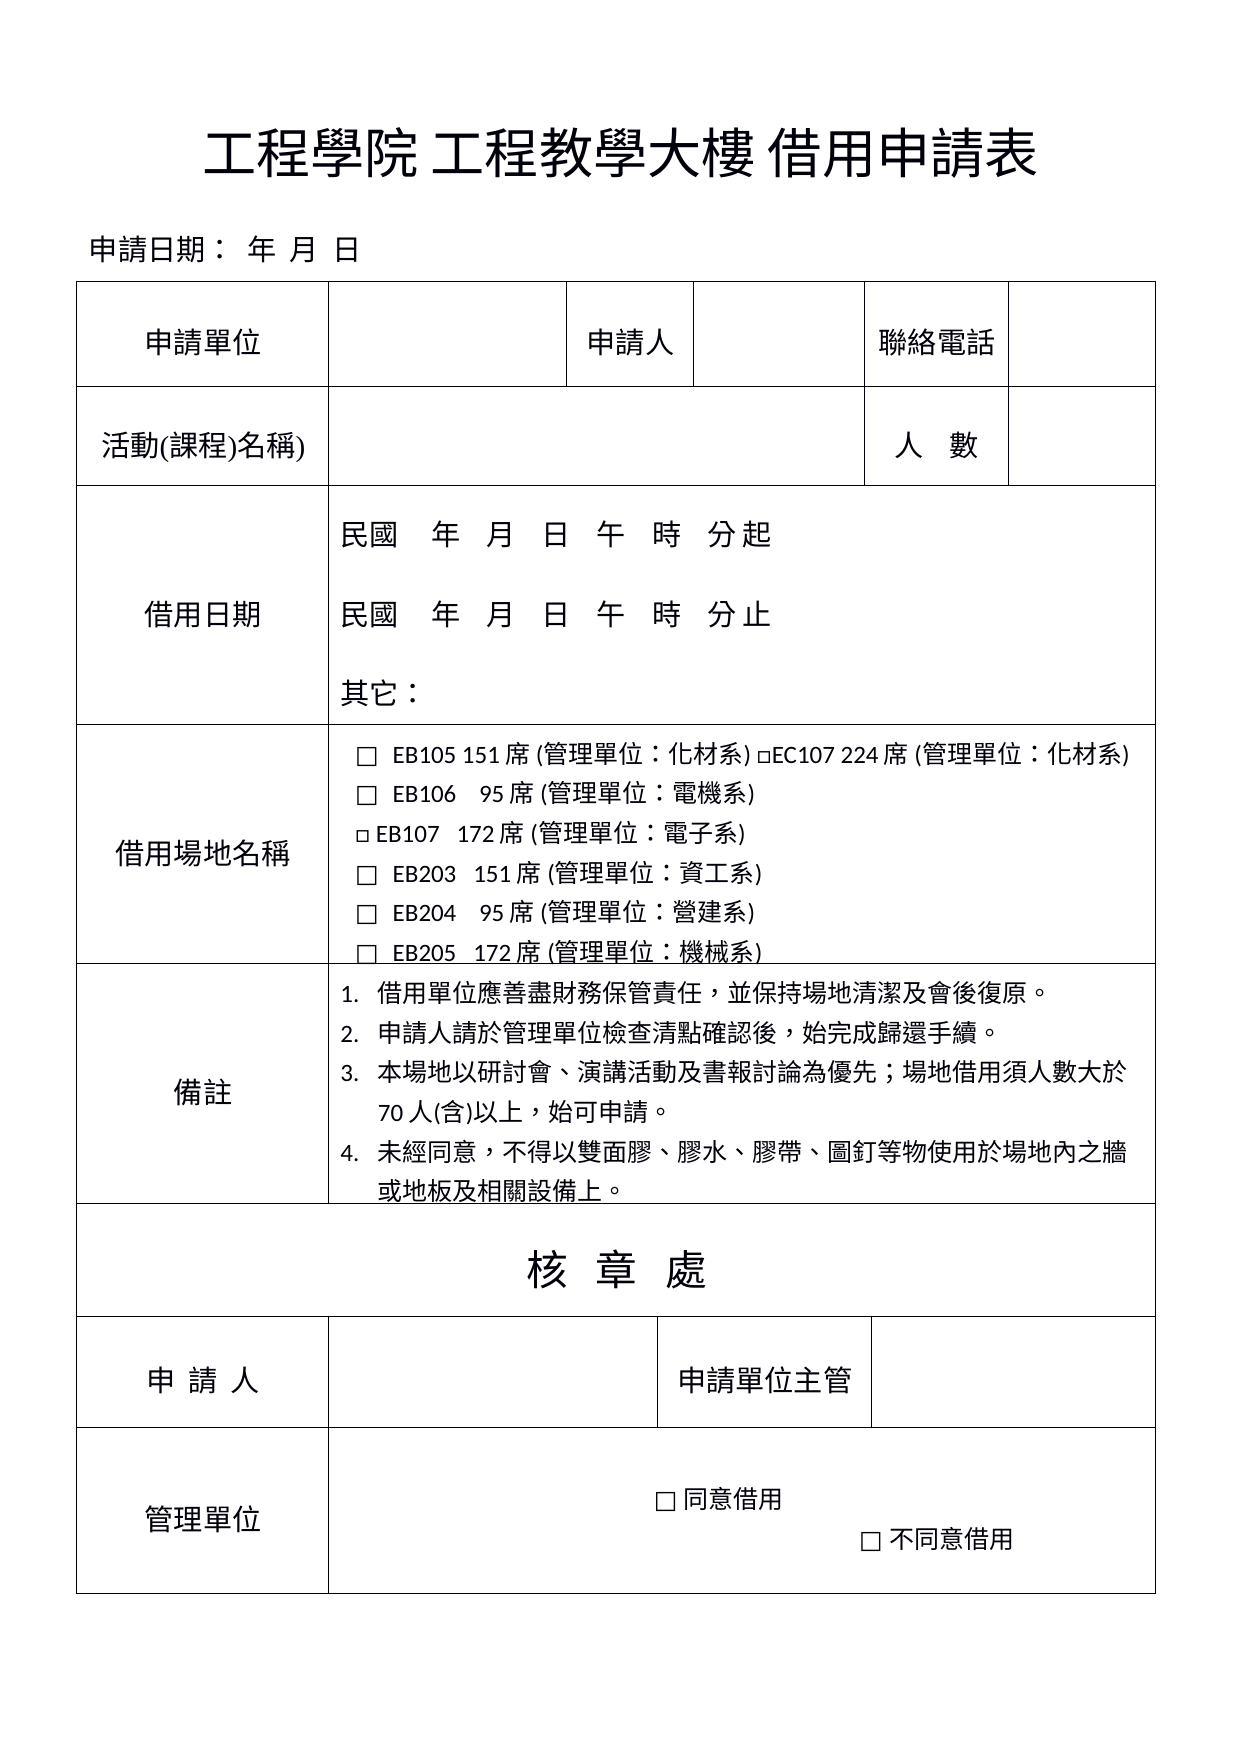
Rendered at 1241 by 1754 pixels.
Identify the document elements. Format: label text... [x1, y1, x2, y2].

table_cell 核 章 處 [77, 1204, 1155, 1316]
table_cell 備註 [77, 964, 328, 1202]
table_header [694, 282, 864, 386]
table_header [329, 282, 566, 386]
table_cell [329, 1317, 657, 1427]
table_cell [329, 387, 864, 485]
table_header [1009, 282, 1155, 386]
text 申請日期： 年 月 日 [89, 201, 1152, 281]
table_cell 民國 年 月 日 午 時 分 起 民國 年 月 日 午 時 分 止 其它： [329, 486, 1155, 724]
table_cell 借用單位應善盡財務保管責任，並保持場地清潔及會後復原。 申請人請於管理單位檢查清點確認後，始完成歸還手續。 本場地以研討會、演講活動及書報討論為優先；場地借用須人數大於70人(含)以上，始可申請。 未經同意，不得以雙面膠、膠水、膠帶、圖釘等物使用於場地內之牆或地板及相關設備上。 [329, 964, 1155, 1202]
table_cell EB105 151席 (管理單位：化材系) □EC107 224席 (管理單位：化材系) EB106 95席 (管理單位：電機系) □ EB107 172席 (管理單位：電子系) EB203 151席 (管理單位：資工系) EB204 95席 (管理單位：營建系) EB205 172席 (管理單位：機械系) [329, 725, 1155, 963]
table_cell [872, 1317, 1155, 1427]
table_header 申請人 [567, 282, 693, 386]
table_header 聯絡電話 [865, 282, 1008, 386]
table_cell □ 同意借用 □ 不同意借用 [329, 1428, 1155, 1593]
table_cell [1009, 387, 1155, 485]
table_cell 活動(課程)名稱) [77, 387, 328, 485]
table_cell 人 數 [865, 387, 1008, 485]
table_cell 申 請 人 [77, 1317, 328, 1427]
table_cell 借用場地名稱 [77, 725, 328, 963]
text 工程學院 工程教學大樓 借用申請表 [89, 103, 1152, 182]
table_cell 申請單位主管 [658, 1317, 871, 1427]
table_header 申請單位 [77, 282, 328, 386]
table_cell 借用日期 [77, 486, 328, 724]
table_cell 管理單位 [77, 1428, 328, 1593]
